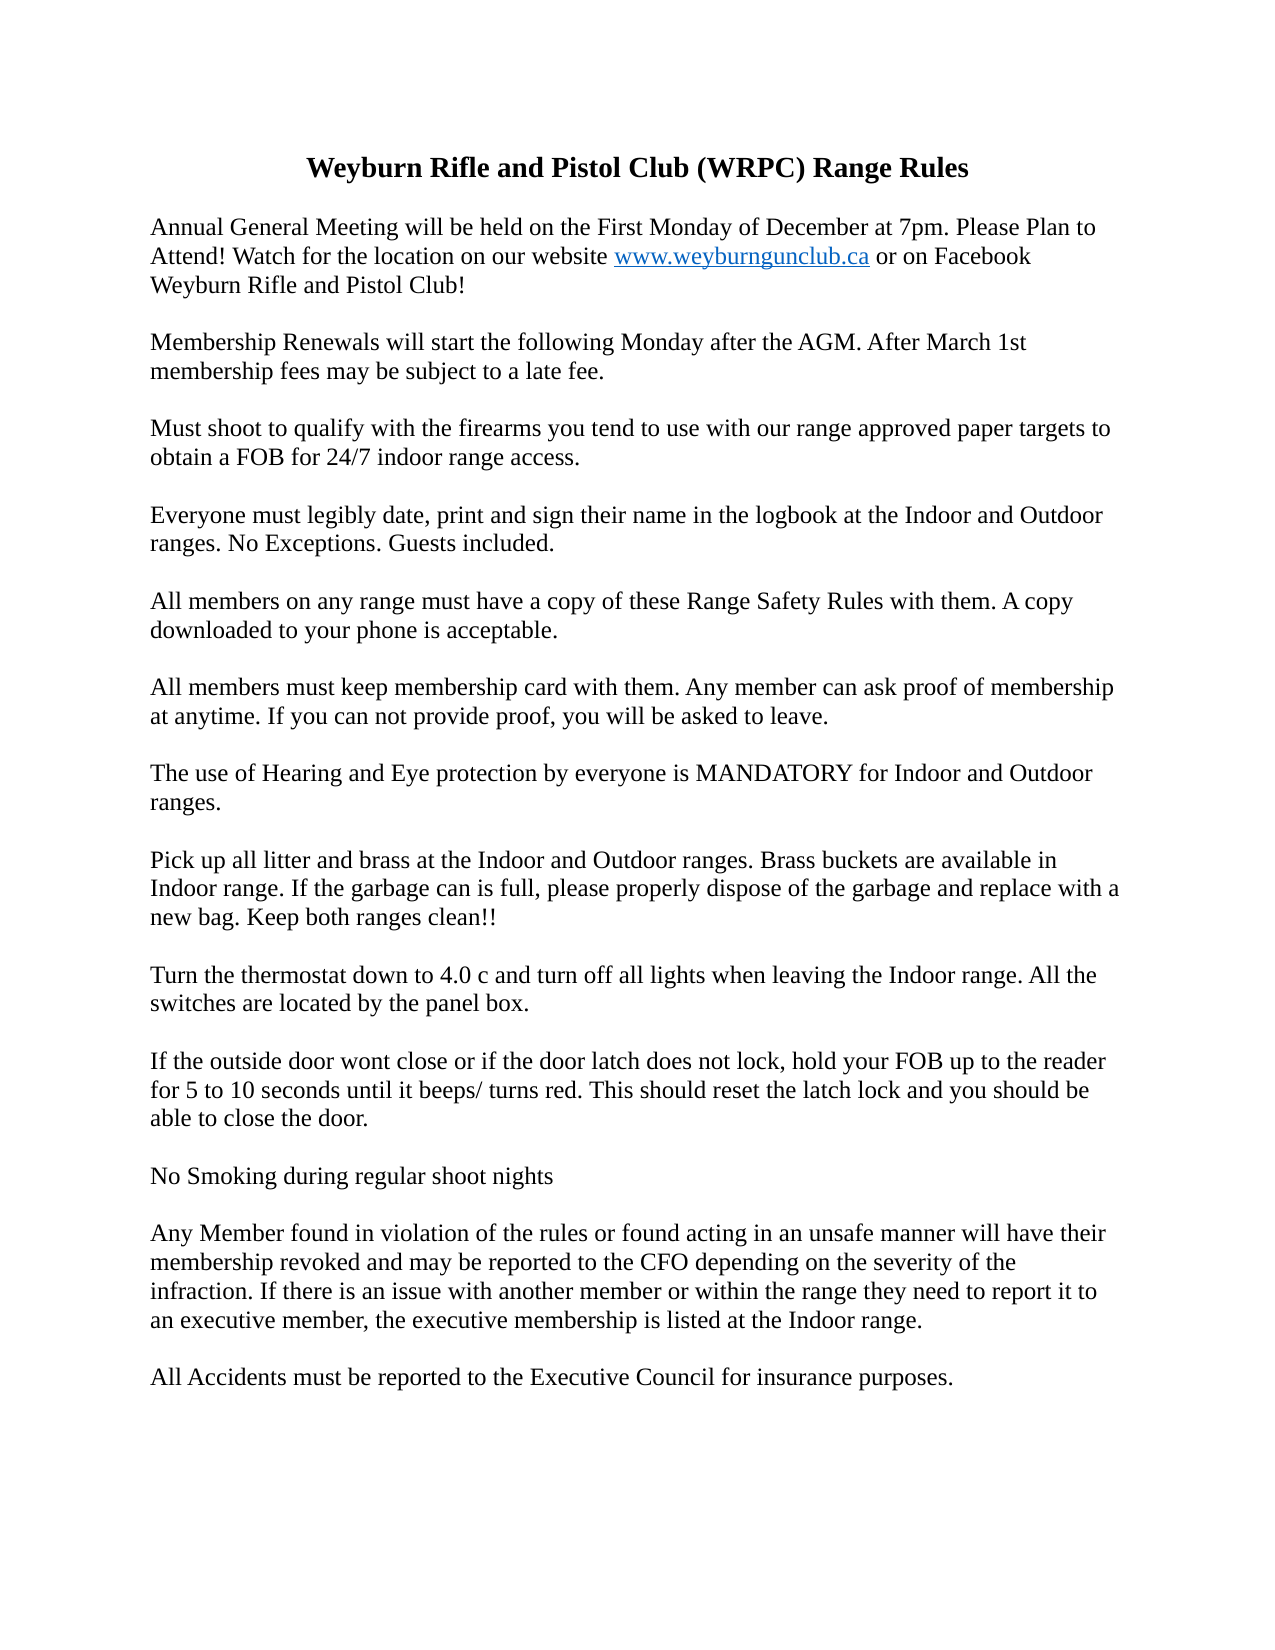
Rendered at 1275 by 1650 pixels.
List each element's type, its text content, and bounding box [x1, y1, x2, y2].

text Annual General Meeting will be held on the First Monday of December at 7pm. Please Plan to Attend! Watch for the location on our website www.weyburngunclub.ca or on Facebook Weyburn Rifle and Pistol Club! [150, 212, 1125, 298]
text Membership Renewals will start the following Monday after the AGM. After March 1st membership fees may be subject to a late fee. [150, 327, 1125, 385]
text Must shoot to qualify with the firearms you tend to use with our range approved paper targets to obtain a FOB for 24/7 indoor range access. [150, 413, 1125, 471]
text All Accidents must be reported to the Executive Council for insurance purposes. [150, 1362, 1125, 1391]
text The use of Hearing and Eye protection by everyone is MANDATORY for Indoor and Outdoor ranges. [150, 758, 1125, 816]
text Weyburn Rifle and Pistol Club (WRPC) Range Rules [150, 150, 1125, 183]
text All members on any range must have a copy of these Range Safety Rules with them. A copy downloaded to your phone is acceptable. [150, 586, 1125, 643]
text Everyone must legibly date, print and sign their name in the logbook at the Indoor and Outdoor ranges. No Exceptions. Guests included. [150, 500, 1125, 557]
text Any Member found in violation of the rules or found acting in an unsafe manner will have their membership revoked and may be reported to the CFO depending on the severity of the infraction. If there is an issue with another member or within the range they need to report it to an executive member, the executive membership is listed at the Indoor range. [150, 1218, 1125, 1333]
text Pick up all litter and brass at the Indoor and Outdoor ranges. Brass buckets are available in Indoor range. If the garbage can is full, please properly dispose of the garbage and replace with a new bag. Keep both ranges clean!! [150, 845, 1125, 931]
text All members must keep membership card with them. Any member can ask proof of membership at anytime. If you can not provide proof, you will be asked to leave. [150, 672, 1125, 730]
text If the outside door wont close or if the door latch does not lock, hold your FOB up to the reader for 5 to 10 seconds until it beeps/ turns red. This should reset the latch lock and you should be able to close the door. [150, 1046, 1125, 1132]
text No Smoking during regular shoot nights [150, 1161, 1125, 1190]
text Turn the thermostat down to 4.0 c and turn off all lights when leaving the Indoor range. All the switches are located by the panel box. [150, 960, 1125, 1017]
